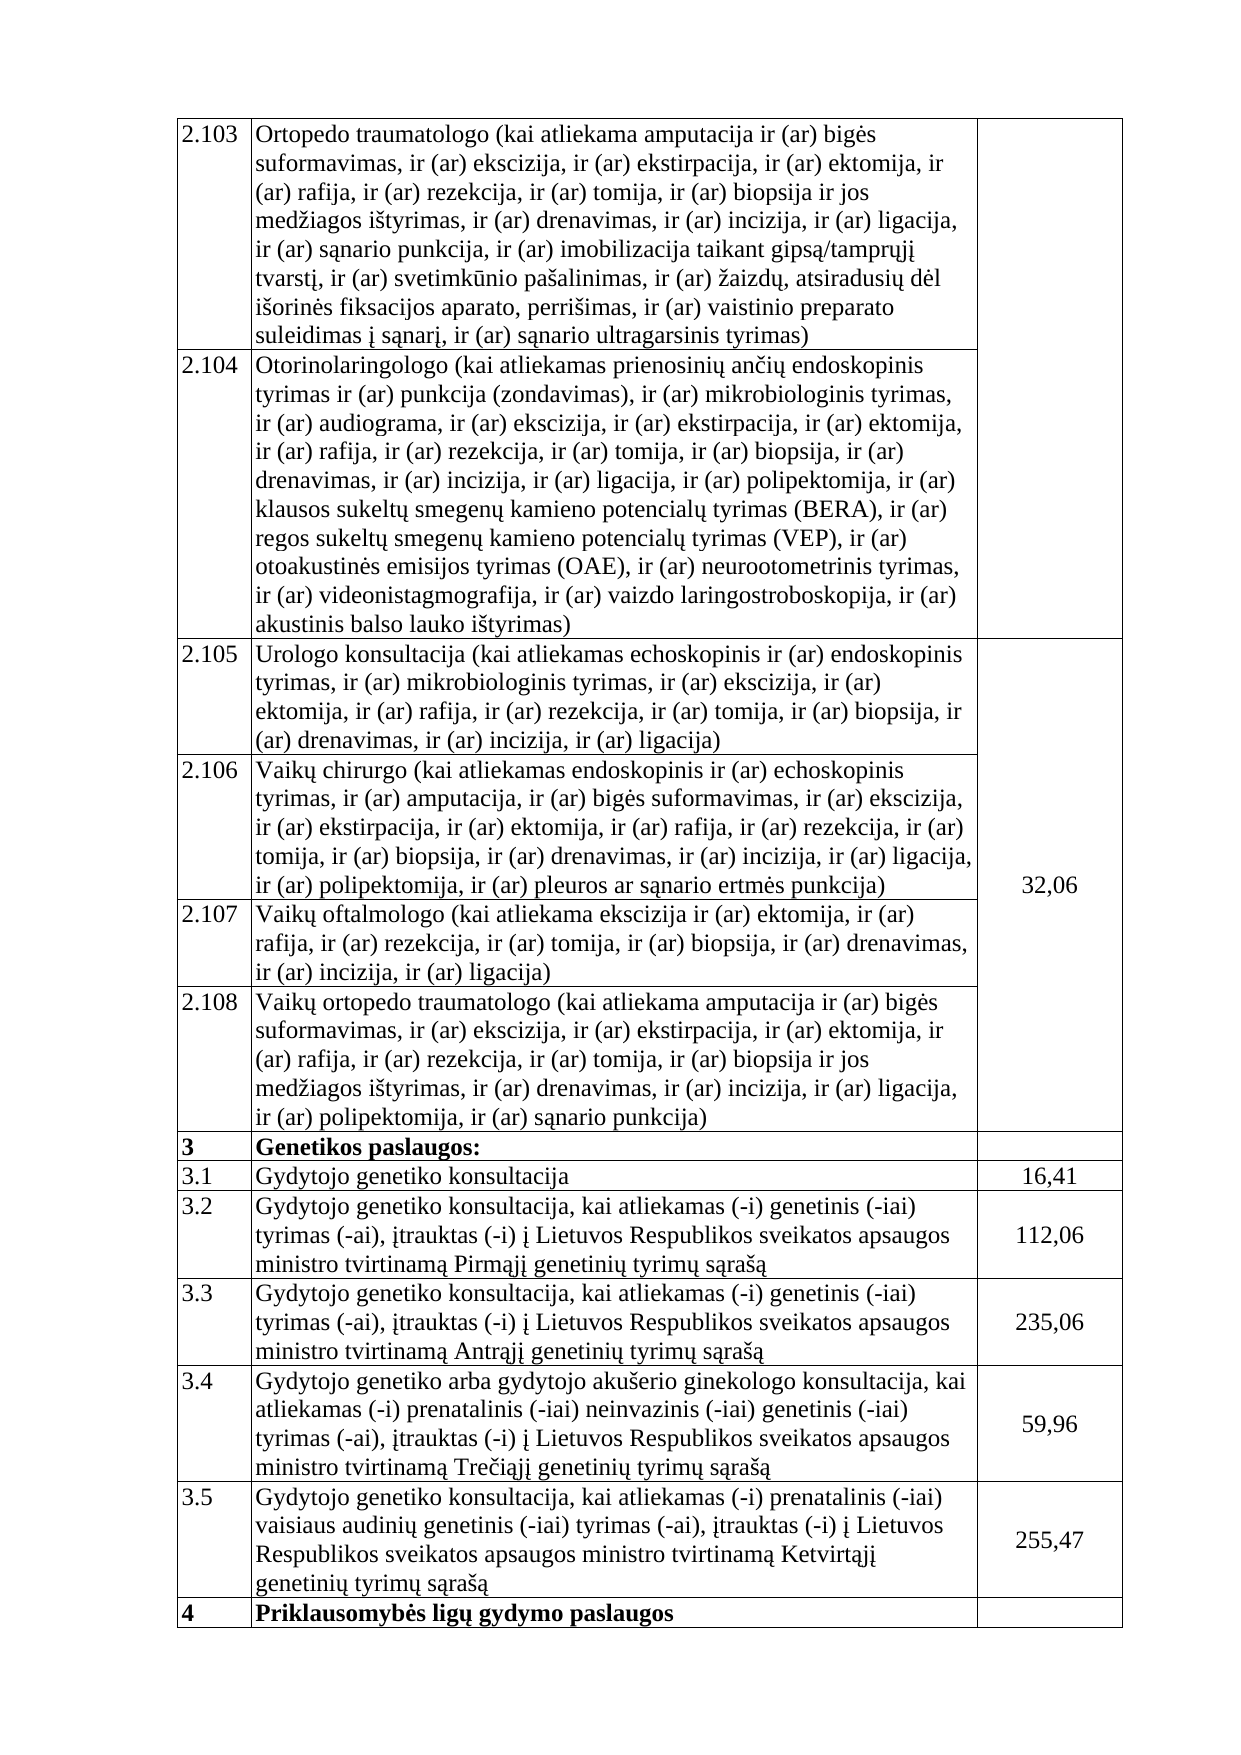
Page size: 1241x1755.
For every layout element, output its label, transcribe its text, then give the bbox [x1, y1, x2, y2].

table_cell Priklausomybės ligų gydymo paslaugos [252, 1598, 977, 1627]
table_cell Gydytojo genetiko konsultacija [252, 1161, 977, 1190]
table_cell 3.1 [178, 1161, 251, 1190]
table_cell Vaikų chirurgo (kai atliekamas endoskopinis ir (ar) echoskopinis tyrimas, ir (ar) amputacija, ir (ar) bigės suformavimas, ir (ar) ekscizija, ir (ar) ekstirpacija, ir (ar) ektomija, ir (ar) rafija, ir (ar) rezekcija, ir (ar) tomija, ir (ar) biopsija, ir (ar) drenavimas, ir (ar) incizija, ir (ar) ligacija, ir (ar) polipektomija, ir (ar) pleuros ar sąnario ertmės punkcija) [252, 755, 977, 898]
table_cell 3.4 [178, 1366, 251, 1481]
table_cell Urologo konsultacija (kai atliekamas echoskopinis ir (ar) endoskopinis tyrimas, ir (ar) mikrobiologinis tyrimas, ir (ar) ekscizija, ir (ar) ektomija, ir (ar) rafija, ir (ar) rezekcija, ir (ar) tomija, ir (ar) biopsija, ir (ar) drenavimas, ir (ar) incizija, ir (ar) ligacija) [252, 639, 977, 754]
table_cell 2.107 [178, 900, 251, 986]
table_cell Vaikų ortopedo traumatologo (kai atliekama amputacija ir (ar) bigės suformavimas, ir (ar) ekscizija, ir (ar) ekstirpacija, ir (ar) ektomija, ir (ar) rafija, ir (ar) rezekcija, ir (ar) tomija, ir (ar) biopsija ir jos medžiagos ištyrimas, ir (ar) drenavimas, ir (ar) incizija, ir (ar) ligacija, ir (ar) polipektomija, ir (ar) sąnario punkcija) [252, 987, 977, 1131]
table_cell 112,06 [978, 1191, 1122, 1277]
table_cell 2.103 [178, 119, 251, 349]
table_cell Genetikos paslaugos: [252, 1132, 977, 1160]
table_cell Gydytojo genetiko arba gydytojo akušerio ginekologo konsultacija, kai atliekamas (-i) prenatalinis (-iai) neinvazinis (-iai) genetinis (-iai) tyrimas (-ai), įtrauktas (-i) į Lietuvos Respublikos sveikatos apsaugos ministro tvirtinamą Trečiąjį genetinių tyrimų sąrašą [252, 1366, 977, 1481]
table_cell 59,96 [978, 1366, 1122, 1481]
table_cell 235,06 [978, 1279, 1122, 1365]
table_cell [978, 1598, 1122, 1627]
table_cell 3.2 [178, 1191, 251, 1277]
table_cell 3.3 [178, 1279, 251, 1365]
table_cell 2.104 [178, 350, 251, 638]
table_cell 2.105 [178, 639, 251, 754]
table_cell 32,06 [978, 639, 1122, 1131]
table_cell [978, 1132, 1122, 1160]
table_cell 4 [178, 1598, 251, 1627]
table_cell 2.106 [178, 755, 251, 898]
table_cell 3 [178, 1132, 251, 1160]
table_cell Gydytojo genetiko konsultacija, kai atliekamas (-i) genetinis (-iai) tyrimas (-ai), įtrauktas (-i) į Lietuvos Respublikos sveikatos apsaugos ministro tvirtinamą Pirmąjį genetinių tyrimų sąrašą [252, 1191, 977, 1277]
table_cell 2.108 [178, 987, 251, 1131]
table_cell 255,47 [978, 1482, 1122, 1597]
table_cell Ortopedo traumatologo (kai atliekama amputacija ir (ar) bigės suformavimas, ir (ar) ekscizija, ir (ar) ekstirpacija, ir (ar) ektomija, ir (ar) rafija, ir (ar) rezekcija, ir (ar) tomija, ir (ar) biopsija ir jos medžiagos ištyrimas, ir (ar) drenavimas, ir (ar) incizija, ir (ar) ligacija, ir (ar) sąnario punkcija, ir (ar) imobilizacija taikant gipsą/tamprųjį tvarstį, ir (ar) svetimkūnio pašalinimas, ir (ar) žaizdų, atsiradusių dėl išorinės fiksacijos aparato, perrišimas, ir (ar) vaistinio preparato suleidimas į sąnarį, ir (ar) sąnario ultragarsinis tyrimas) [252, 119, 977, 349]
table_cell 3.5 [178, 1482, 251, 1597]
table_cell Otorinolaringologo (kai atliekamas prienosinių ančių endoskopinis tyrimas ir (ar) punkcija (zondavimas), ir (ar) mikrobiologinis tyrimas, ir (ar) audiograma, ir (ar) ekscizija, ir (ar) ekstirpacija, ir (ar) ektomija, ir (ar) rafija, ir (ar) rezekcija, ir (ar) tomija, ir (ar) biopsija, ir (ar) drenavimas, ir (ar) incizija, ir (ar) ligacija, ir (ar) polipektomija, ir (ar) klausos sukeltų smegenų kamieno potencialų tyrimas (BERA), ir (ar) regos sukeltų smegenų kamieno potencialų tyrimas (VEP), ir (ar) otoakustinės emisijos tyrimas (OAE), ir (ar) neurootometrinis tyrimas, ir (ar) videonistagmografija, ir (ar) vaizdo laringostroboskopija, ir (ar) akustinis balso lauko ištyrimas) [252, 350, 977, 638]
table_cell [978, 119, 1122, 638]
table_cell 16,41 [978, 1161, 1122, 1190]
table_cell Gydytojo genetiko konsultacija, kai atliekamas (-i) prenatalinis (-iai) vaisiaus audinių genetinis (-iai) tyrimas (-ai), įtrauktas (-i) į Lietuvos Respublikos sveikatos apsaugos ministro tvirtinamą Ketvirtąjį genetinių tyrimų sąrašą [252, 1482, 977, 1597]
table_cell Gydytojo genetiko konsultacija, kai atliekamas (-i) genetinis (-iai) tyrimas (-ai), įtrauktas (-i) į Lietuvos Respublikos sveikatos apsaugos ministro tvirtinamą Antrąjį genetinių tyrimų sąrašą [252, 1279, 977, 1365]
table_cell Vaikų oftalmologo (kai atliekama ekscizija ir (ar) ektomija, ir (ar) rafija, ir (ar) rezekcija, ir (ar) tomija, ir (ar) biopsija, ir (ar) drenavimas, ir (ar) incizija, ir (ar) ligacija) [252, 900, 977, 986]
